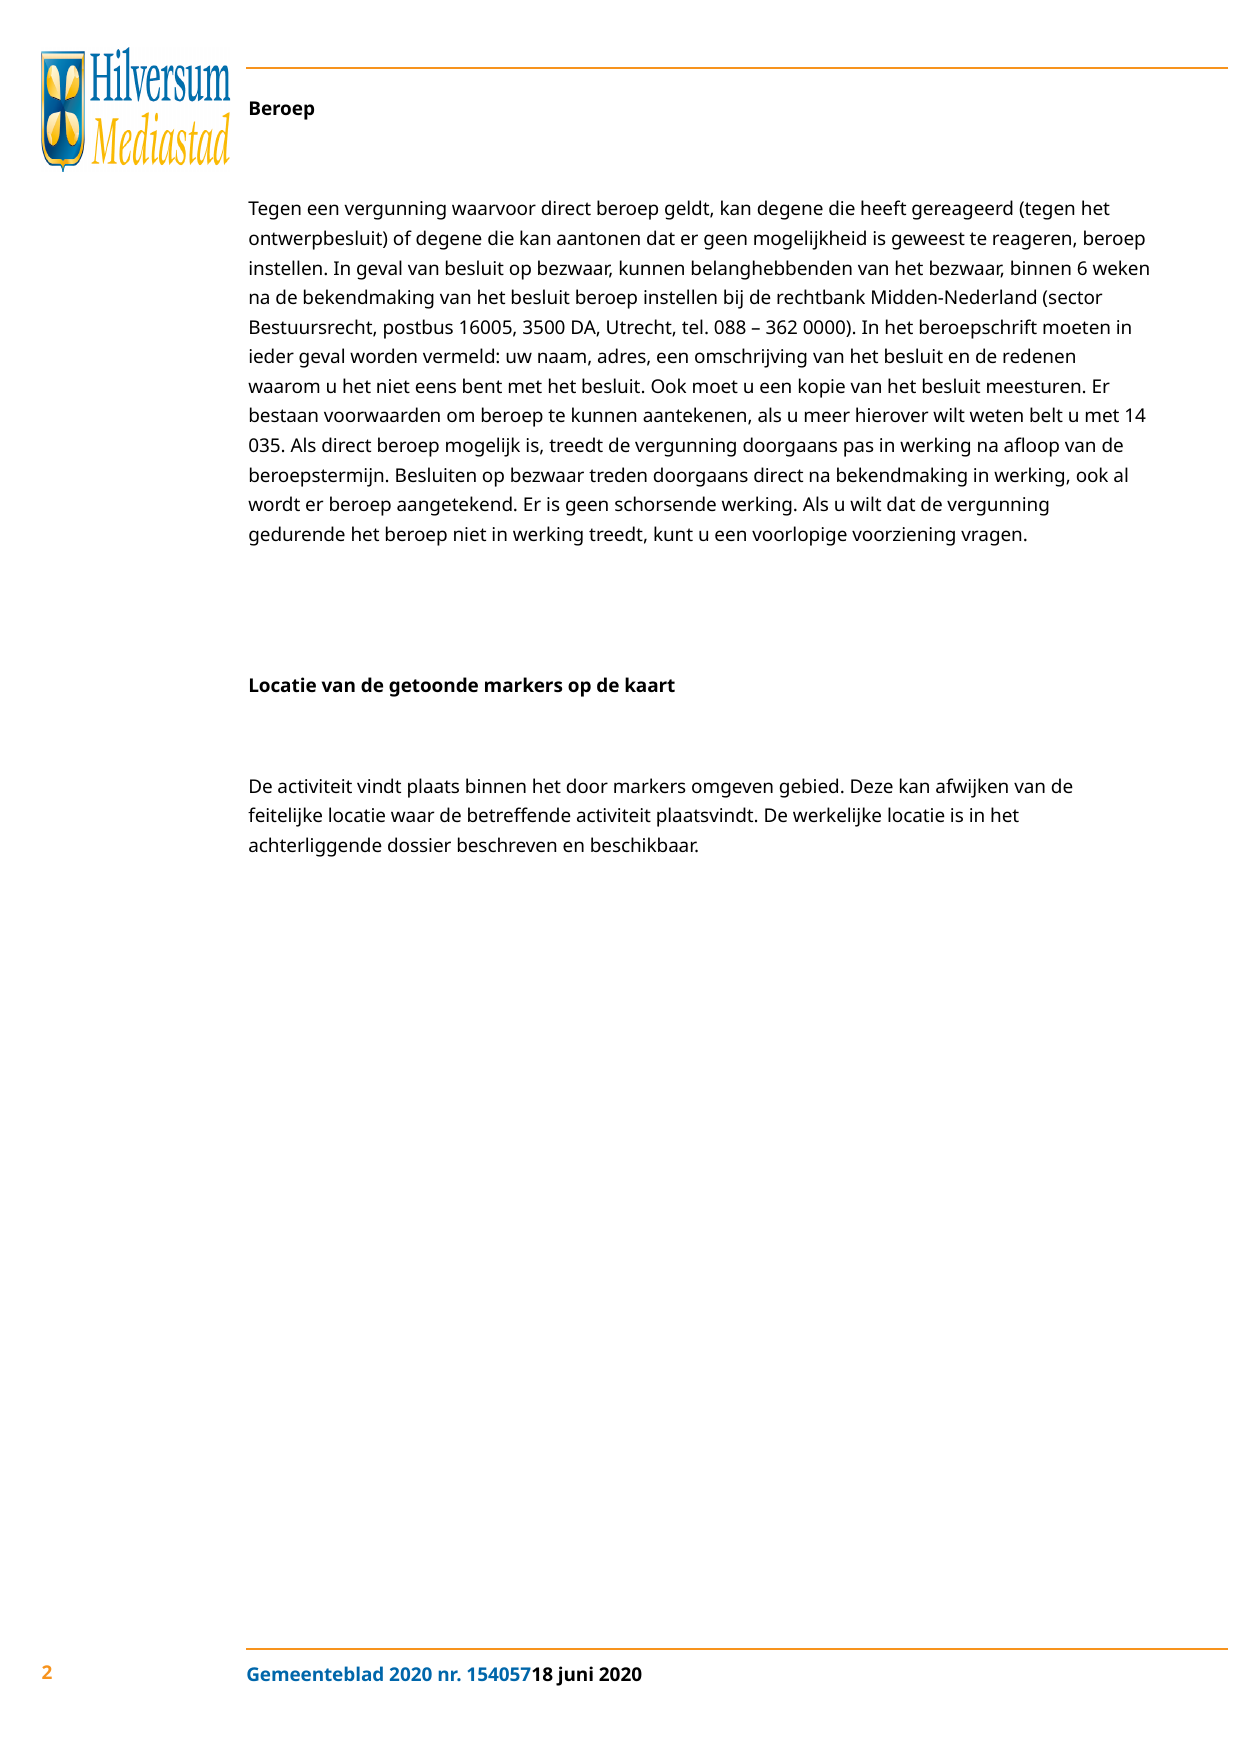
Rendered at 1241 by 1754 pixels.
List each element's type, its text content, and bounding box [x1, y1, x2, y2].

text Beroep [248, 95, 1152, 121]
text De activiteit vindt plaats binnen het door markers omgeven gebied. Deze kan afwijken van de feitelijke locatie waar de betreffende activiteit plaatsvindt. De werkelijke locatie is in het achterliggende dossier beschreven en beschikbaar. [248, 773, 1152, 858]
picture [41, 47, 231, 172]
text Tegen een vergunning waarvoor direct beroep geldt, kan degene die heeft gereageerd (tegen het ontwerpbesluit) of degene die kan aantonen dat er geen mogelijkheid is geweest te reageren, beroep instellen. In geval van besluit op bezwaar, kunnen belanghebbenden van het bezwaar, binnen 6 weken na de bekendmaking van het besluit beroep instellen bij de rechtbank Midden-Nederland (sector Bestuursrecht, postbus 16005, 3500 DA, Utrecht, tel. 088 – 362 0000). In het beroepschrift moeten in ieder geval worden vermeld: uw naam, adres, een omschrijving van het besluit en de redenen waarom u het niet eens bent met het besluit. Ook moet u een kopie van het besluit meesturen. Er bestaan voorwaarden om beroep te kunnen aantekenen, als u meer hierover wilt weten belt u met 14 035. Als direct beroep mogelijk is, treedt de vergunning doorgaans pas in werking na afloop van de beroepstermijn. Besluiten op bezwaar treden doorgaans direct na bekendmaking in werking, ook al wordt er beroep aangetekend. Er is geen schorsende werking. Als u wilt dat de vergunning gedurende het beroep niet in werking treedt, kunt u een voorlopige voorziening vragen. [248, 196, 1152, 547]
text Locatie van de getoonde markers op de kaart [248, 672, 1152, 698]
